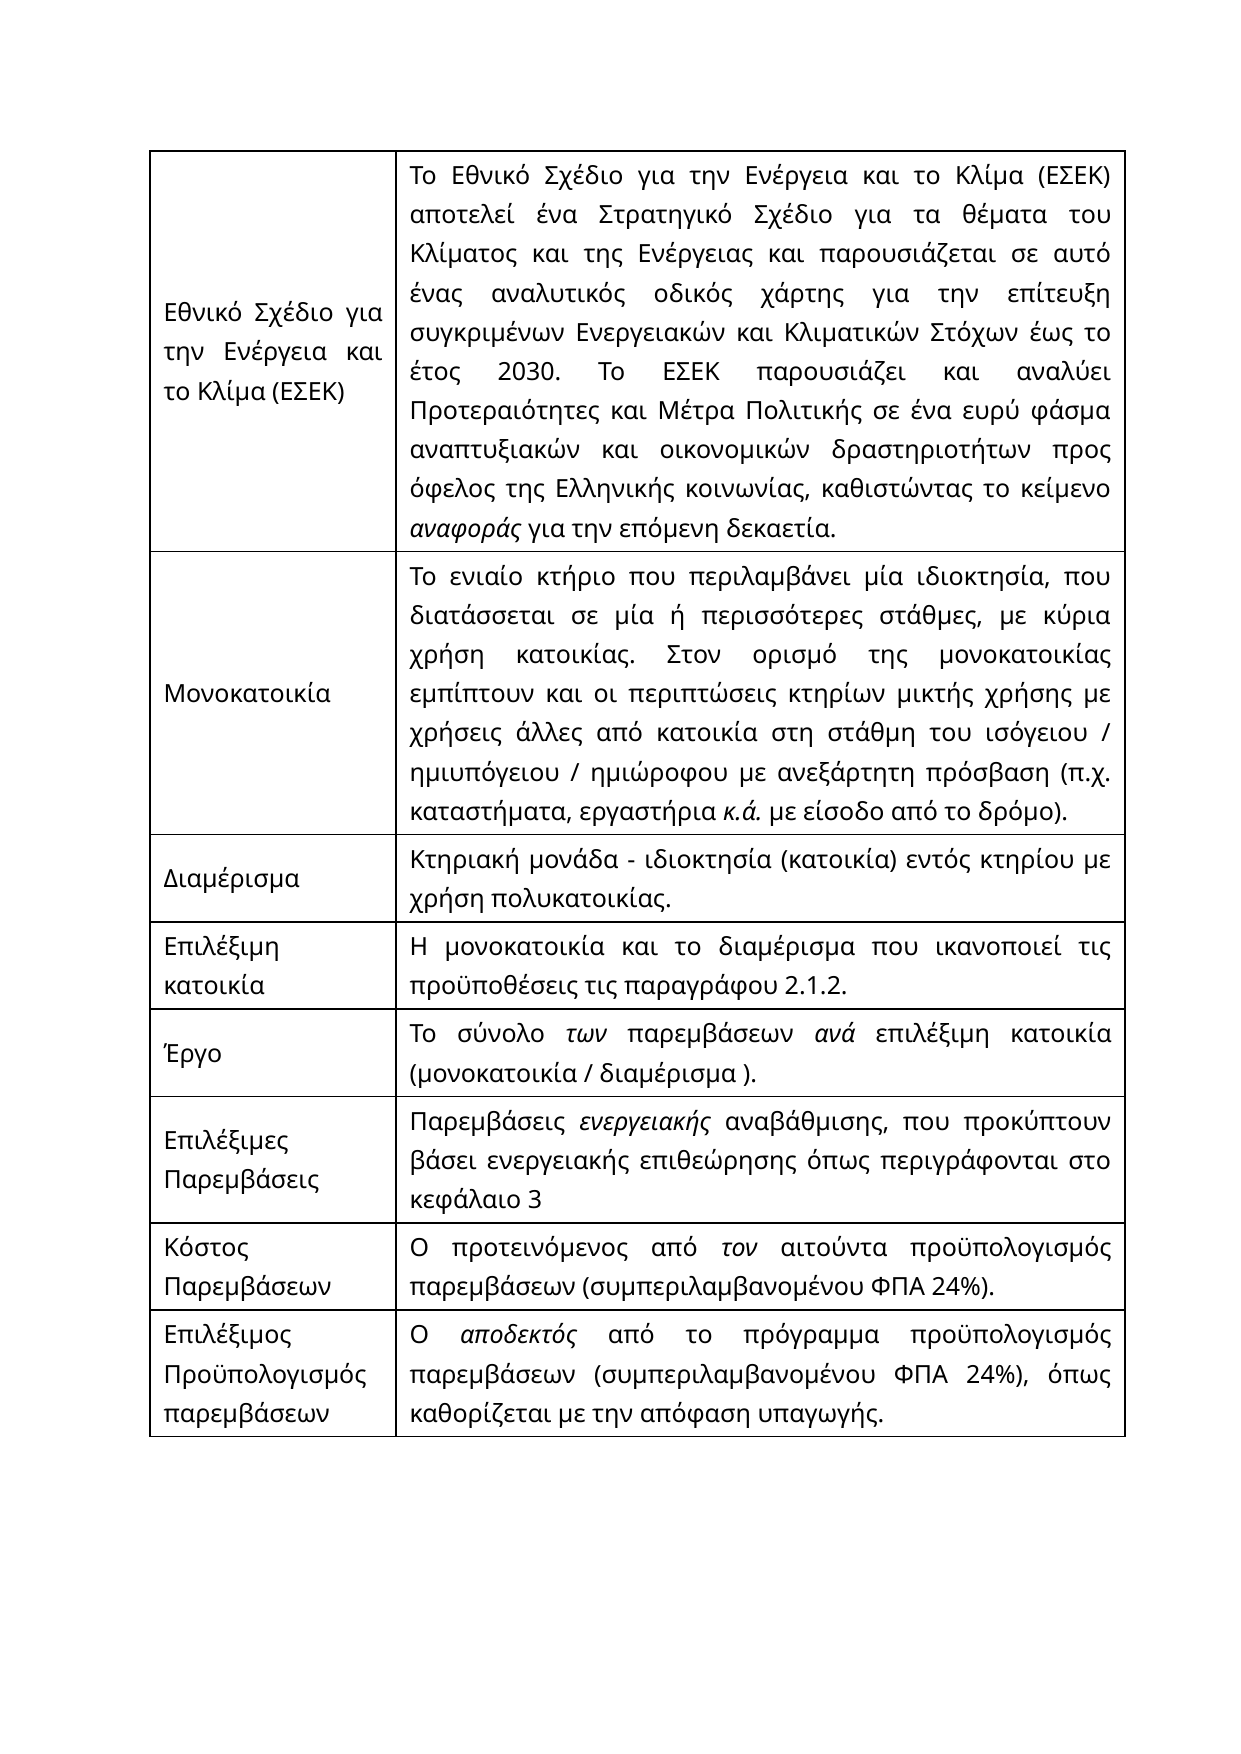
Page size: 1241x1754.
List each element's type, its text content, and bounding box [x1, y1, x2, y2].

table_cell Παρεμβάσεις ενεργειακής αναβάθμισης, που προκύπτουν βάσει ενεργειακής επιθεώρησης όπως περιγράφονται στο κεφάλαιο 3 [397, 1097, 1124, 1222]
table_cell Το ενιαίο κτήριο που περιλαμβάνει μία ιδιοκτησία, που διατάσσεται σε μία ή περισσότερες στάθμες, με κύρια χρήση κατοικίας. Στον ορισμό της μονοκατοικίας εμπίπτουν και οι περιπτώσεις κτηρίων μικτής χρήσης με χρήσεις άλλες από κατοικία στη στάθμη του ισόγειου / ημιυπόγειου / ημιώροφου με ανεξάρτητη πρόσβαση (π.χ. καταστήματα, εργαστήρια κ.ά. με είσοδο από το δρόμο). [397, 552, 1124, 834]
table_cell Ο αποδεκτός από το πρόγραμμα προϋπολογισμός παρεμβάσεων (συμπεριλαμβανομένου ΦΠΑ 24%), όπως καθορίζεται με την απόφαση υπαγωγής. [397, 1311, 1124, 1436]
table_cell Επιλέξιμες Παρεμβάσεις [151, 1097, 395, 1222]
table_cell Ο προτεινόμενος από τον αιτούντα προϋπολογισμός παρεμβάσεων (συμπεριλαμβανομένου ΦΠΑ 24%). [397, 1224, 1124, 1309]
table_cell Μονοκατοικία [151, 552, 395, 834]
table_cell Κόστος Παρεμβάσεων [151, 1224, 395, 1309]
table_cell Έργο [151, 1010, 395, 1096]
table_cell Η μονοκατοικία και το διαμέρισμα που ικανοποιεί τις προϋποθέσεις τις παραγράφου 2.1.2. [397, 923, 1124, 1008]
table_cell Επιλέξιμη κατοικία [151, 923, 395, 1008]
table_cell Το Εθνικό Σχέδιο για την Ενέργεια και το Κλίμα (ΕΣΕΚ) αποτελεί ένα Στρατηγικό Σχέδιο για τα θέματα του Κλίματος και της Ενέργειας και παρουσιάζεται σε αυτό ένας αναλυτικός οδικός χάρτης για την επίτευξη συγκριμένων Ενεργειακών και Κλιματικών Στόχων έως το έτος 2030. Το ΕΣΕΚ παρουσιάζει και αναλύει Προτεραιότητες και Μέτρα Πολιτικής σε ένα ευρύ φάσμα αναπτυξιακών και οικονομικών δραστηριοτήτων προς όφελος της Ελληνικής κοινωνίας, καθιστώντας το κείμενο αναφοράς για την επόμενη δεκαετία. [397, 152, 1124, 551]
table_cell Διαμέρισμα [151, 835, 395, 921]
table_cell Το σύνολο των παρεμβάσεων ανά επιλέξιμη κατοικία (μονοκατοικία / διαμέρισμα ). [397, 1010, 1124, 1096]
table_cell Κτηριακή μονάδα - ιδιοκτησία (κατοικία) εντός κτηρίου με χρήση πολυκατοικίας. [397, 835, 1124, 921]
table_cell Εθνικό Σχέδιο για την Ενέργεια και το Κλίμα (ΕΣΕΚ) [151, 152, 395, 551]
table_cell Επιλέξιμος Προϋπολογισμός παρεμβάσεων [151, 1311, 395, 1436]
